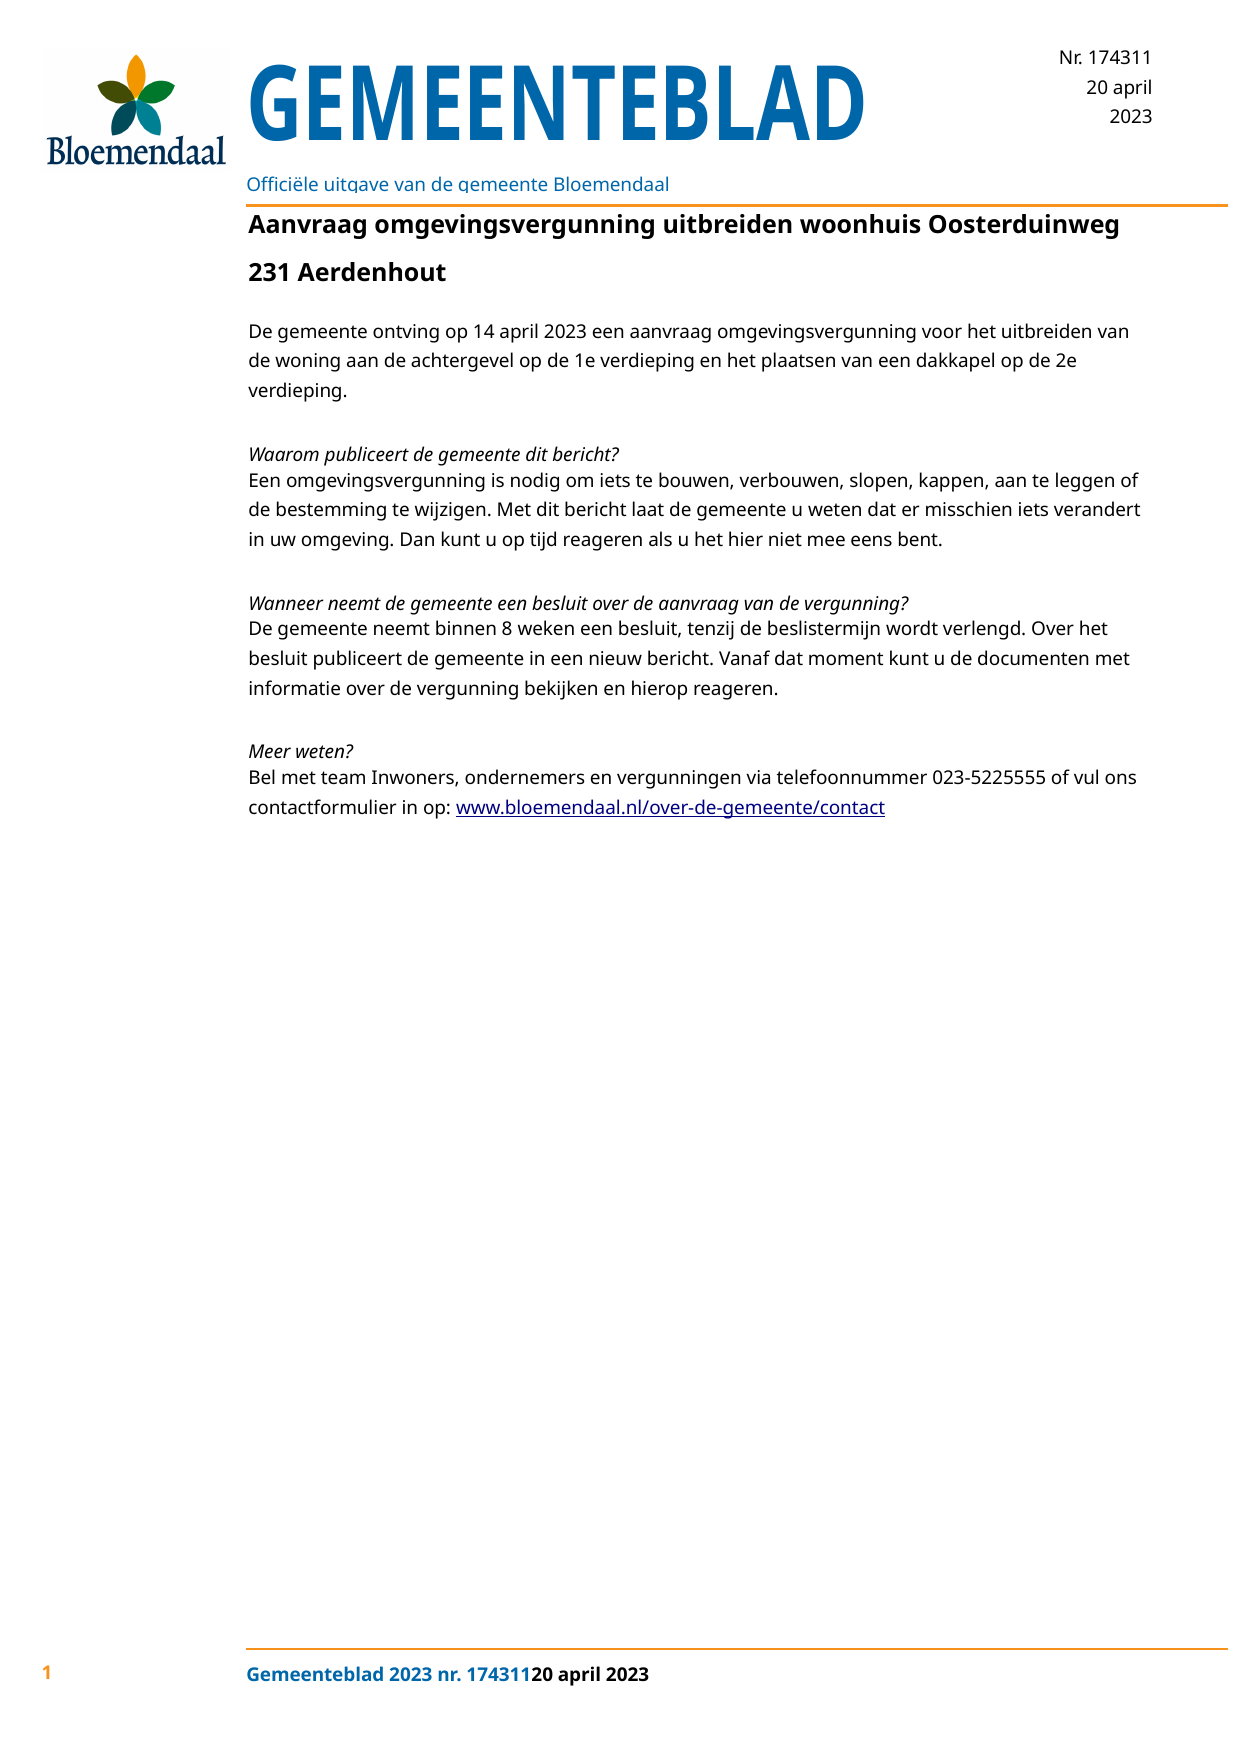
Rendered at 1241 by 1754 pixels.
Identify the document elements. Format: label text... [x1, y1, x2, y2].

text Aanvraag omgevingsvergunning uitbreiden woonhuis Oosterduinweg 231 Aerdenhout [248, 207, 1152, 288]
text Wanneer neemt de gemeente een besluit over de aanvraag van de vergunning? [248, 590, 1152, 616]
text Bel met team Inwoners, ondernemers en vergunningen via telefoonnummer 023-5225555 of vul ons contactformulier in op: www.bloemendaal.nl/over-de-gemeente/contact [248, 764, 1152, 820]
text Waarom publiceert de gemeente dit bericht? [248, 441, 1152, 467]
text De gemeente neemt binnen 8 weken een besluit, tenzij de beslistermijn wordt verlengd. Over het besluit publiceert de gemeente in een nieuw bericht. Vanaf dat moment kunt u de documenten met informatie over de vergunning bekijken en hierop reageren. [248, 616, 1152, 701]
text De gemeente ontving op 14 april 2023 een aanvraag omgevingsvergunning voor het uitbreiden van de woning aan de achtergevel op de 1e verdieping en het plaatsen van een dakkapel op de 2e verdieping. [248, 318, 1152, 403]
text Een omgevingsvergunning is nodig om iets te bouwen, verbouwen, slopen, kappen, aan te leggen of de bestemming te wijzigen. Met dit bericht laat de gemeente u weten dat er misschien iets verandert in uw omgeving. Dan kunt u op tijd reageren als u het hier niet mee eens bent. [248, 467, 1152, 552]
text Meer weten? [248, 739, 1152, 764]
picture [41, 47, 231, 172]
